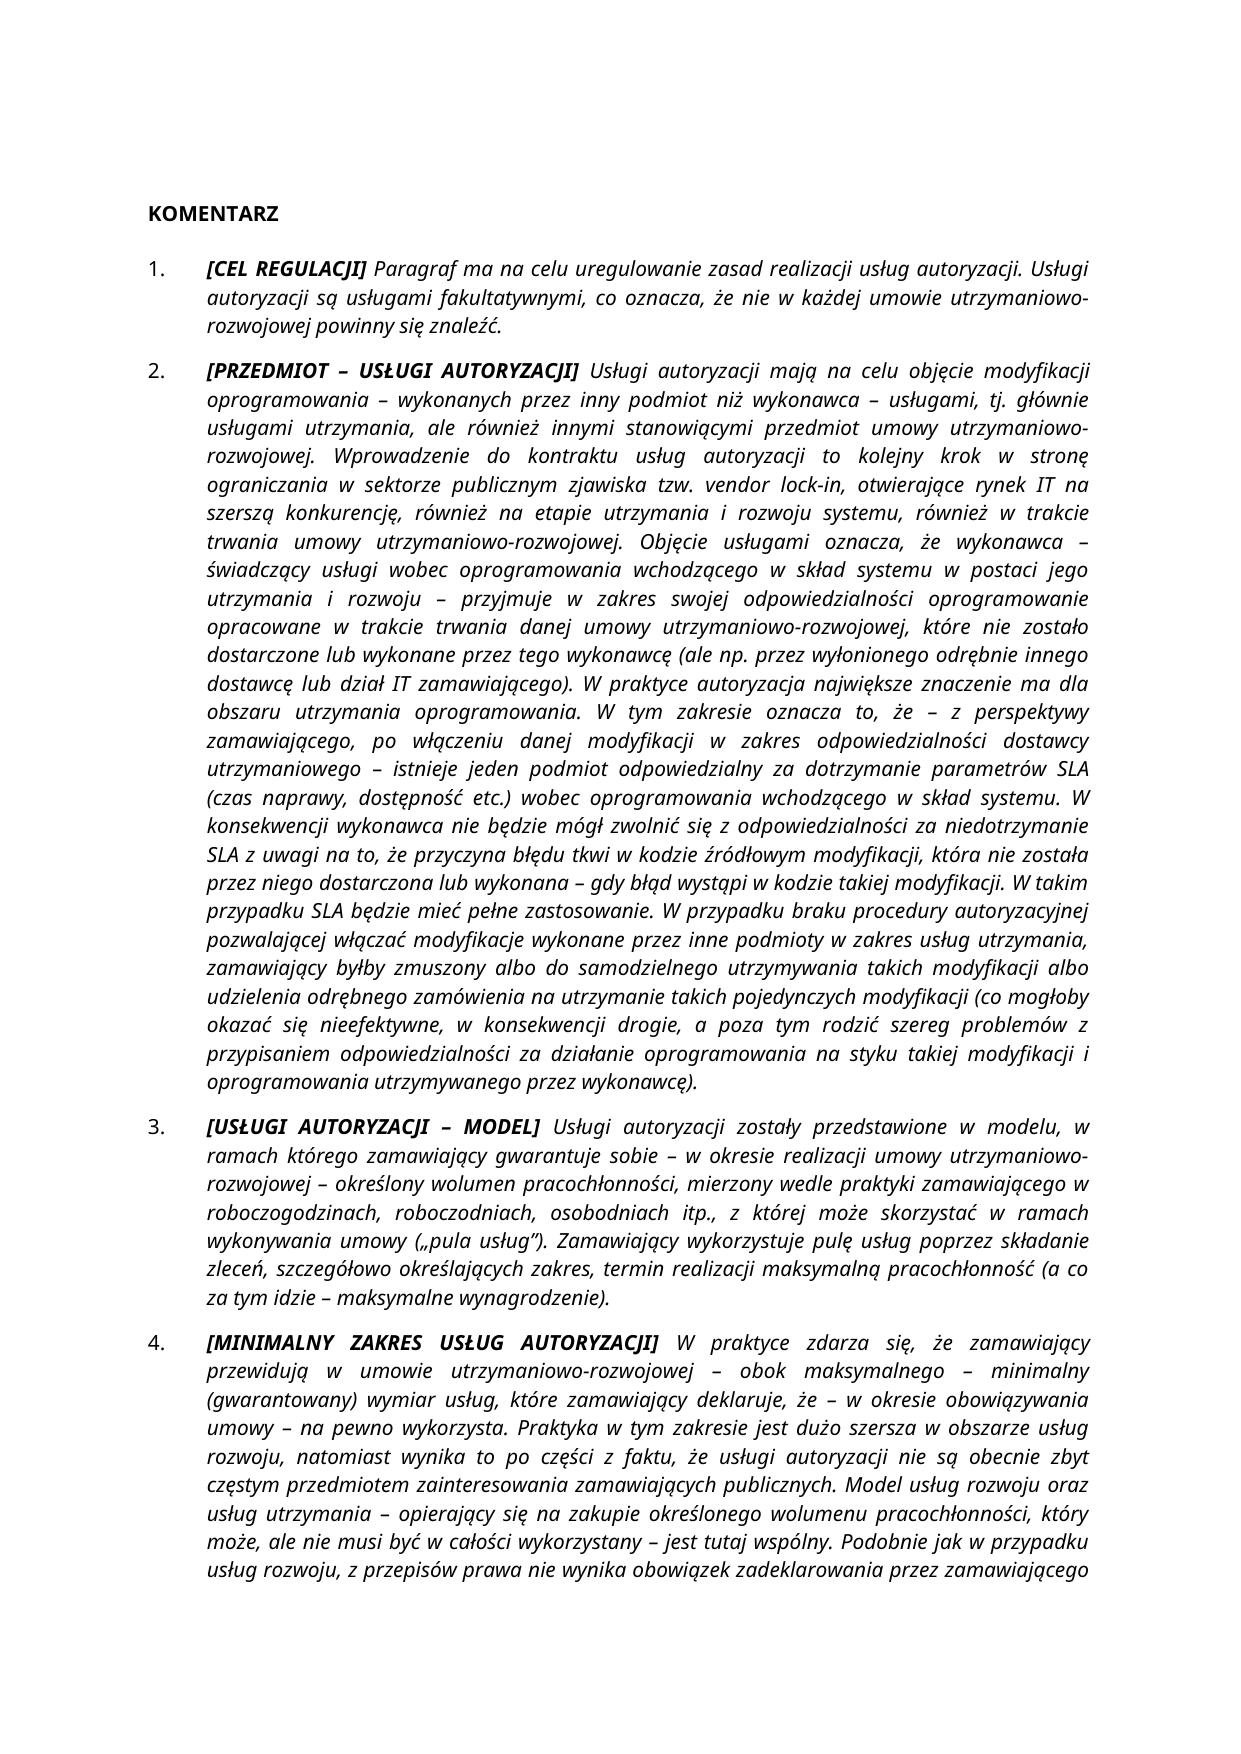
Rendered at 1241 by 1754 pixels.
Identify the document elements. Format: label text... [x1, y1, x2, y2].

list [PRZEDMIOT – USŁUGI AUTORYZACJI] Usługi autoryzacji mają na celu objęcie modyfikacji oprogramowania – wykonanych przez inny podmiot niż wykonawca – usługami, tj. głównie usługami utrzymania, ale również innymi stanowiącymi przedmiot umowy utrzymaniowo-rozwojowej. Wprowadzenie do kontraktu usług autoryzacji to kolejny krok w stronę ograniczania w sektorze publicznym zjawiska tzw. vendor lock-in, otwierające rynek IT na szerszą konkurencję, również na etapie utrzymania i rozwoju systemu, również w trakcie trwania umowy utrzymaniowo-rozwojowej. Objęcie usługami oznacza, że wykonawca – świadczący usługi wobec oprogramowania wchodzącego w skład systemu w postaci jego utrzymania i rozwoju – przyjmuje w zakres swojej odpowiedzialności oprogramowanie opracowane w trakcie trwania danej umowy utrzymaniowo-rozwojowej, które nie zostało dostarczone lub wykonane przez tego wykonawcę (ale np. przez wyłonionego odrębnie innego dostawcę lub dział IT zamawiającego). W praktyce autoryzacja największe znaczenie ma dla obszaru utrzymania oprogramowania. W tym zakresie oznacza to, że – z perspektywy zamawiającego, po włączeniu danej modyfikacji w zakres odpowiedzialności dostawcy utrzymaniowego – istnieje jeden podmiot odpowiedzialny za dotrzymanie parametrów SLA (czas naprawy, dostępność etc.) wobec oprogramowania wchodzącego w skład systemu. W konsekwencji wykonawca nie będzie mógł zwolnić się z odpowiedzialności za niedotrzymanie SLA z uwagi na to, że przyczyna błędu tkwi w kodzie źródłowym modyfikacji, która nie została przez niego dostarczona lub wykonana – gdy błąd wystąpi w kodzie takiej modyfikacji. W takim przypadku SLA będzie mieć pełne zastosowanie. W przypadku braku procedury autoryzacyjnej pozwalającej włączać modyfikacje wykonane przez inne podmioty w zakres usług utrzymania, zamawiający byłby zmuszony albo do samodzielnego utrzymywania takich modyfikacji albo udzielenia odrębnego zamówienia na utrzymanie takich pojedynczych modyfikacji (co mogłoby okazać się nieefektywne, w konsekwencji drogie, a poza tym rodzić szereg problemów z przypisaniem odpowiedzialności za działanie oprogramowania na styku takiej modyfikacji i oprogramowania utrzymywanego przez wykonawcę). [148, 356, 1093, 1096]
list [USŁUGI AUTORYZACJI – MODEL] Usługi autoryzacji zostały przedstawione w modelu, w ramach którego zamawiający gwarantuje sobie – w okresie realizacji umowy utrzymaniowo-rozwojowej – określony wolumen pracochłonności, mierzony wedle praktyki zamawiającego w roboczogodzinach, roboczodniach, osobodniach itp., z której może skorzystać w ramach wykonywania umowy („pula usług”). Zamawiający wykorzystuje pulę usług poprzez składanie zleceń, szczegółowo określających zakres, termin realizacji maksymalną pracochłonność (a co za tym idzie – maksymalne wynagrodzenie). [148, 1112, 1093, 1311]
subtitle KOMENTARZ [148, 199, 1093, 227]
list [MINIMALNY ZAKRES USŁUG AUTORYZACJI] W praktyce zdarza się, że zamawiający przewidują w umowie utrzymaniowo-rozwojowej – obok maksymalnego – minimalny (gwarantowany) wymiar usług, które zamawiający deklaruje, że – w okresie obowiązywania umowy – na pewno wykorzysta. Praktyka w tym zakresie jest dużo szersza w obszarze usług rozwoju, natomiast wynika to po części z faktu, że usługi autoryzacji nie są obecnie zbyt częstym przedmiotem zainteresowania zamawiających publicznych. Model usług rozwoju oraz usług utrzymania – opierający się na zakupie określonego wolumenu pracochłonności, który może, ale nie musi być w całości wykorzystany – jest tutaj wspólny. Podobnie jak w przypadku usług rozwoju, z przepisów prawa nie wynika obowiązek zadeklarowania przez zamawiającego [148, 1328, 1093, 1584]
list [CEL REGULACJI] Paragraf ma na celu uregulowanie zasad realizacji usług autoryzacji. Usługi autoryzacji są usługami fakultatywnymi, co oznacza, że nie w każdej umowie utrzymaniowo-rozwojowej powinny się znaleźć. [148, 254, 1093, 339]
